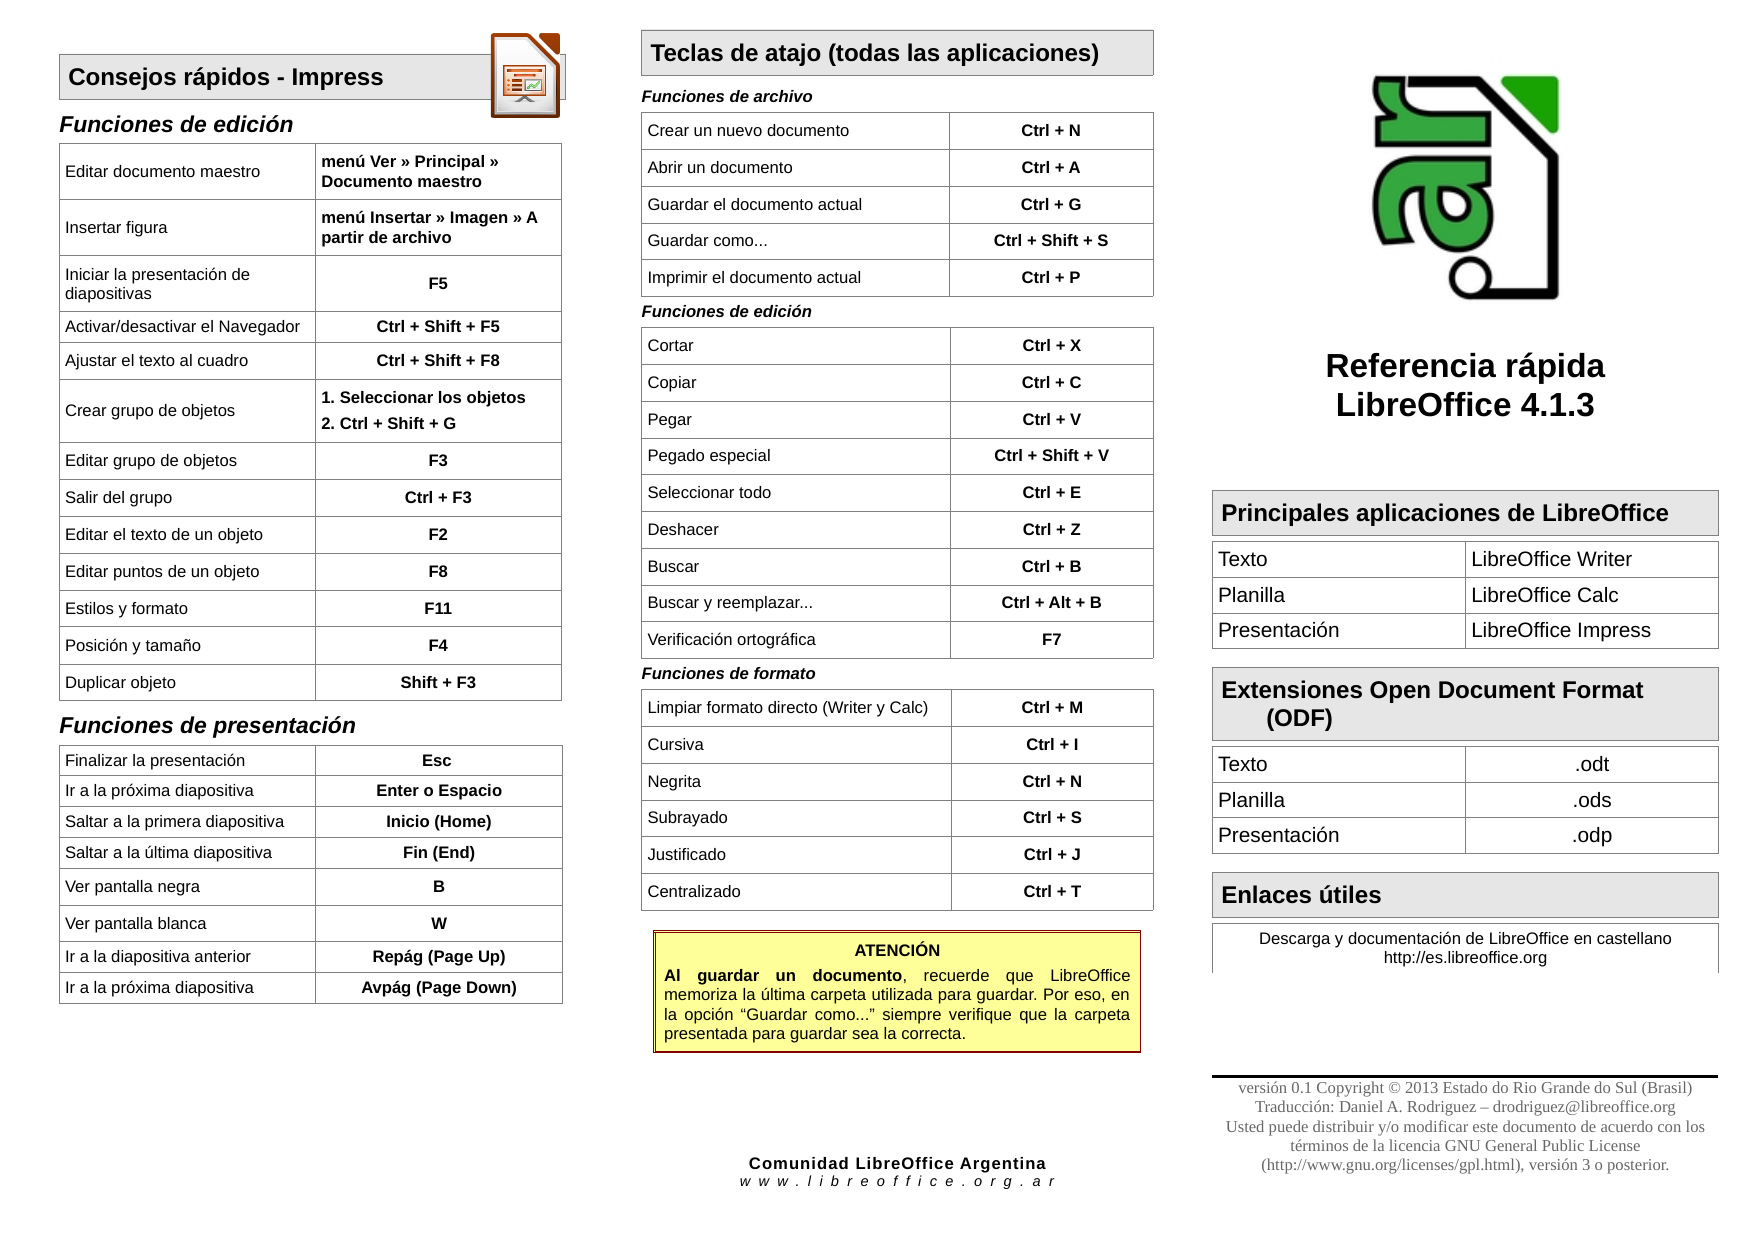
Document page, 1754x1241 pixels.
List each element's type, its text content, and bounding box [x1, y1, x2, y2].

table_cell B [316, 869, 562, 904]
table_cell Insertar figura [60, 200, 315, 255]
table_cell Pegado especial [642, 439, 950, 474]
table_cell F8 [316, 554, 561, 589]
table_cell Ajustar el texto al cuadro [60, 343, 315, 379]
table_cell LibreOffice Impress [1466, 614, 1718, 648]
table_header Editar documento maestro [60, 144, 315, 199]
table_cell Ir a la próxima diapositiva [60, 973, 315, 1003]
subtitle Funciones de presentación [59, 712, 566, 739]
table_cell Ctrl + C [951, 365, 1153, 401]
table_cell Seleccionar todo [642, 475, 950, 511]
table_cell F5 [316, 256, 561, 311]
picture [490, 33, 560, 118]
subtitle Extensiones Open Document Format (ODF) [1213, 668, 1718, 740]
table_cell Ctrl + Shift + F8 [316, 343, 561, 379]
table_cell Avpág (Page Down) [316, 973, 562, 1003]
table_cell Centralizado [642, 874, 951, 910]
table_cell Crear grupo de objetos [60, 380, 315, 442]
table_cell Salir del grupo [60, 480, 315, 516]
table_cell Ctrl + G [950, 187, 1153, 222]
table_cell Shift + F3 [316, 665, 561, 700]
table_cell Ctrl + T [952, 874, 1153, 910]
table_cell Ctrl + Z [951, 512, 1153, 548]
table_cell Imprimir el documento actual [642, 260, 949, 296]
table_cell Ver pantalla blanca [60, 906, 315, 941]
text Traducción: Daniel A. Rodriguez – drodriguez@libreoffice.org [1212, 1097, 1718, 1116]
table_cell Ctrl + J [952, 837, 1153, 873]
table_cell Ctrl + Alt + B [951, 586, 1153, 621]
table_cell Ctrl + Shift + S [950, 224, 1153, 259]
table_cell Ctrl + E [951, 475, 1153, 511]
table_cell Fin (End) [316, 838, 562, 867]
table_cell Repág (Page Up) [316, 942, 562, 972]
table_cell Ver pantalla negra [60, 869, 315, 904]
table_cell Buscar [642, 549, 950, 584]
table_cell LibreOffice Calc [1466, 578, 1718, 612]
table_header Crear un nuevo documento [642, 113, 949, 149]
table_cell F11 [316, 591, 561, 626]
table_cell Enter o Espacio [316, 776, 562, 806]
text Comunidad LibreOffice Argentina [641, 1154, 1153, 1173]
subtitle Principales aplicaciones de LibreOffice [1213, 491, 1718, 535]
table_cell Ctrl + V [951, 402, 1153, 437]
table_cell Ctrl + A [950, 150, 1153, 186]
table_header menú Ver » Principal » Documento maestro [316, 144, 561, 199]
table_cell 1. Seleccionar los objetos 2. Ctrl + Shift + G [316, 380, 561, 442]
table_cell Inicio (Home) [316, 807, 562, 837]
table_cell Editar el texto de un objeto [60, 517, 315, 552]
table_header .odt [1466, 747, 1718, 782]
table_cell Guardar el documento actual [642, 187, 949, 222]
table_cell Planilla [1213, 783, 1465, 817]
table_cell Subrayado [642, 801, 951, 836]
table_header Esc [316, 746, 562, 775]
table_cell Presentación [1213, 818, 1465, 853]
picture [1331, 53, 1600, 323]
text Usted puede distribuir y/o modificar este documento de acuerdo con los términos de la licencia GNU General Public License (http://www.gnu.org/licenses/gpl.html), versión 3 o posterior. [1212, 1116, 1718, 1174]
table_header LibreOffice Writer [1466, 542, 1718, 577]
table_cell Editar grupo de objetos [60, 443, 315, 478]
table_header Ctrl + N [950, 113, 1153, 149]
subtitle Funciones de edición [641, 302, 1153, 321]
subtitle Funciones de archivo [641, 87, 1153, 106]
table_cell Saltar a la primera diapositiva [60, 807, 315, 837]
table_cell Ir a la próxima diapositiva [60, 776, 315, 806]
table_cell Editar puntos de un objeto [60, 554, 315, 589]
table_cell Ctrl + S [952, 801, 1153, 836]
subtitle Funciones de formato [641, 664, 1153, 683]
table_cell Ir a la diapositiva anterior [60, 942, 315, 972]
table_cell Iniciar la presentación de diapositivas [60, 256, 315, 311]
table_header Descarga y documentación de LibreOffice en castellano http://es.libreoffice.org [1213, 924, 1718, 973]
table_cell Negrita [642, 764, 951, 799]
table_cell Buscar y reemplazar... [642, 586, 950, 621]
text ATENCIÓN [656, 933, 1140, 955]
text versión 0.1 Copyright © 2013 Estado do Rio Grande do Sul (Brasil) [1212, 1078, 1718, 1097]
table_cell Posición y tamaño [60, 627, 315, 663]
table_cell W [316, 906, 562, 941]
table_cell Abrir un documento [642, 150, 949, 186]
table_cell Guardar como... [642, 224, 949, 259]
table_cell Presentación [1213, 614, 1465, 648]
table_cell Planilla [1213, 578, 1465, 612]
table_cell Deshacer [642, 512, 950, 548]
table_cell Saltar a la última diapositiva [60, 838, 315, 867]
table_header Finalizar la presentación [60, 746, 315, 775]
table_cell F7 [951, 622, 1153, 658]
table_header Ctrl + X [951, 328, 1153, 364]
text www.libreoffice.org.ar [641, 1173, 1153, 1190]
table_cell Activar/desactivar el Navegador [60, 312, 315, 342]
table_cell Estilos y formato [60, 591, 315, 626]
table_cell Cursiva [642, 727, 951, 763]
subtitle Funciones de edición [59, 111, 566, 137]
table_cell menú Insertar » Imagen » A partir de archivo [316, 200, 561, 255]
table_cell Ctrl + Shift + V [951, 439, 1153, 474]
table_header Ctrl + M [952, 690, 1153, 726]
table_cell Ctrl + B [951, 549, 1153, 584]
table_cell Ctrl + P [950, 260, 1153, 296]
subtitle Consejos rápidos - Impress [60, 55, 490, 99]
table_cell F3 [316, 443, 561, 478]
table_cell Ctrl + N [952, 764, 1153, 799]
table_cell Copiar [642, 365, 950, 401]
table_cell Verificación ortográfica [642, 622, 950, 658]
table_cell .odp [1466, 818, 1718, 853]
table_cell Ctrl + Shift + F5 [316, 312, 561, 342]
table_header Texto [1213, 542, 1465, 577]
table_cell .ods [1466, 783, 1718, 817]
table_cell Justificado [642, 837, 951, 873]
text Al guardar un documento, recuerde que LibreOffice memoriza la última carpeta utilizada para guardar. Por eso, en la opción “Guardar como...” siempre verifique que la carpeta presentada para guardar sea la correcta. [656, 955, 1140, 1051]
table_cell Ctrl + I [952, 727, 1153, 763]
table_cell F4 [316, 627, 561, 663]
table_cell Ctrl + F3 [316, 480, 561, 516]
table_cell F2 [316, 517, 561, 552]
table_cell Duplicar objeto [60, 665, 315, 700]
table_header Texto [1213, 747, 1465, 782]
table_header Limpiar formato directo (Writer y Calc) [642, 690, 951, 726]
table_cell Pegar [642, 402, 950, 437]
subtitle Teclas de atajo (todas las aplicaciones) [642, 31, 1153, 75]
subtitle Enlaces útiles [1213, 873, 1718, 917]
text Referencia rápida LibreOffice 4.1.3 [1212, 346, 1718, 423]
table_header Cortar [642, 328, 950, 364]
